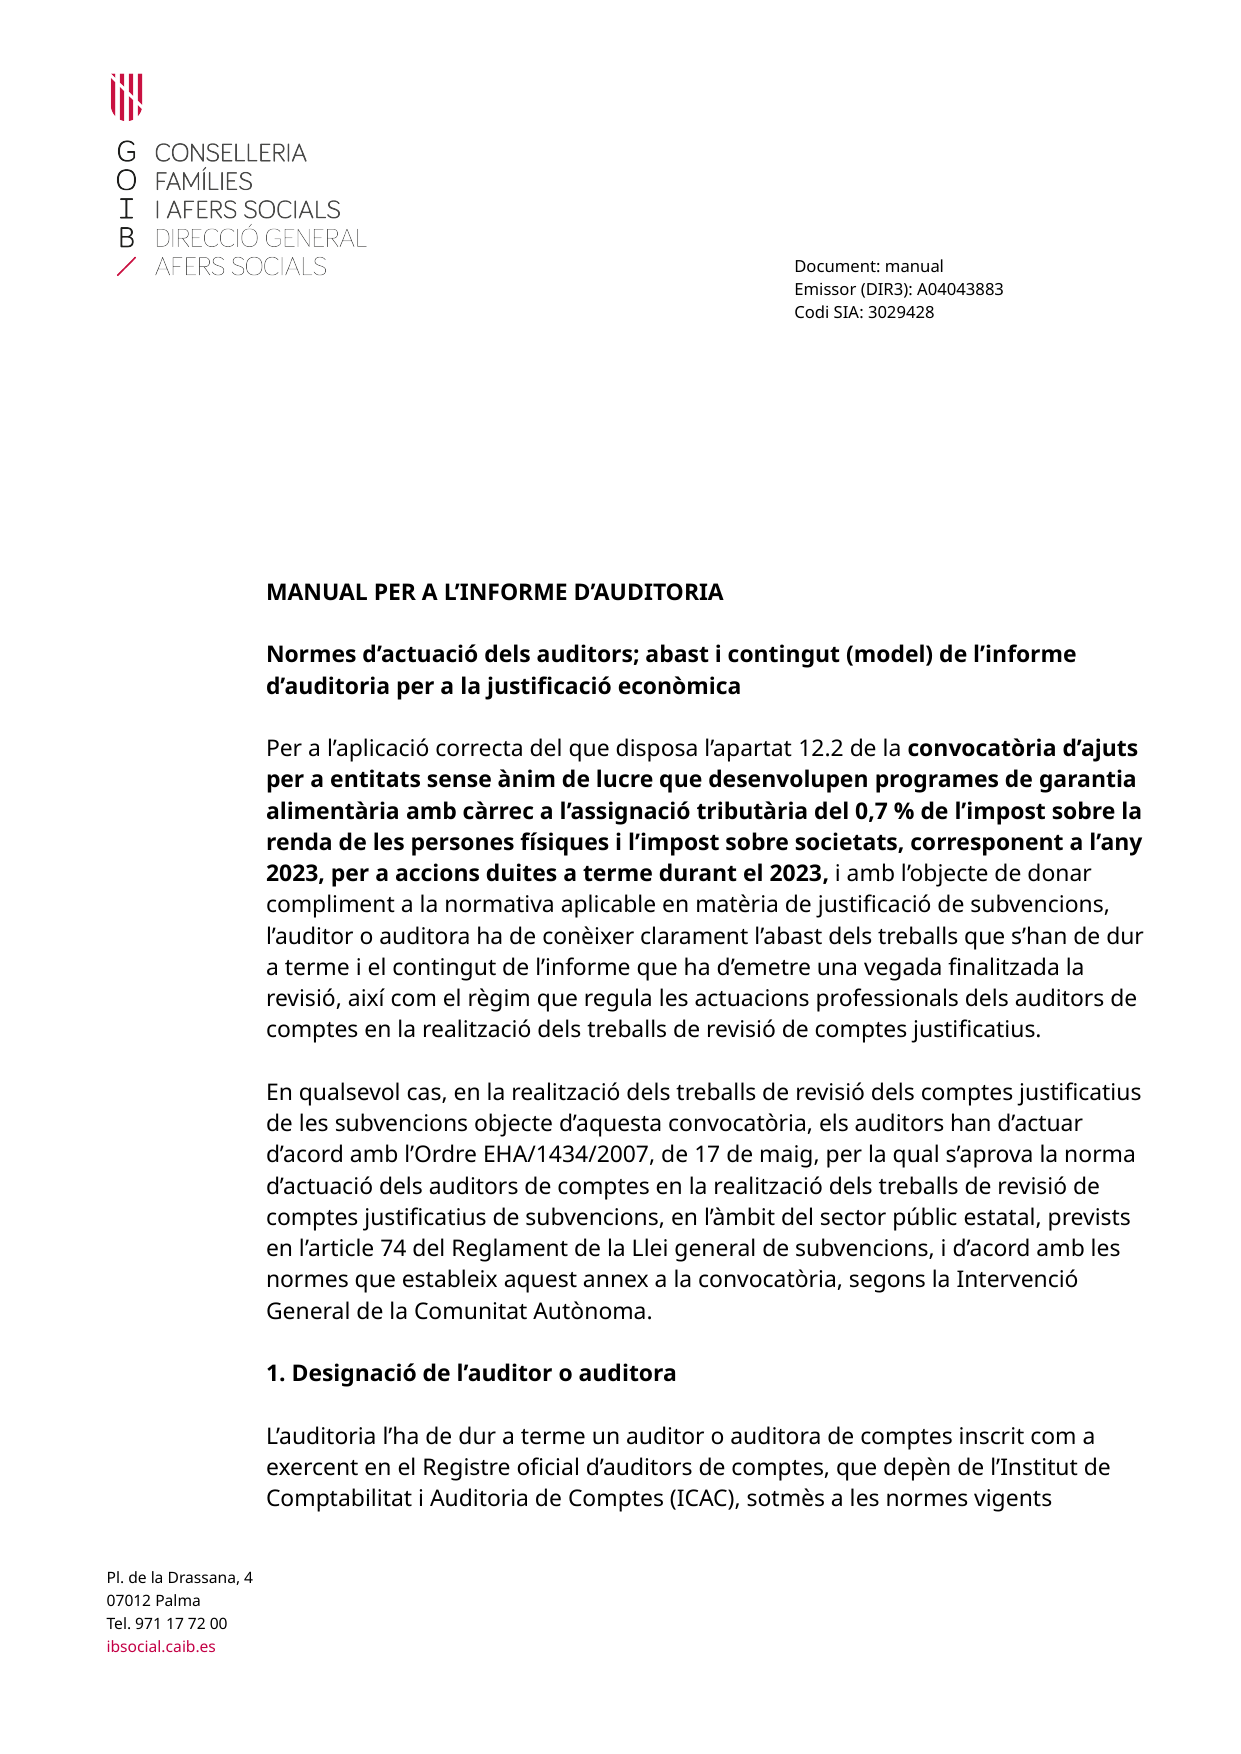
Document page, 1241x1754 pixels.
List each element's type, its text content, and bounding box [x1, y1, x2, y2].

text L’auditoria l’ha de dur a terme un auditor o auditora de comptes inscrit com a exercent en el Registre oficial d’auditors de comptes, que depèn de l’Institut de Comptabilitat i Auditoria de Comptes (ICAC), sotmès a les normes vigents [266, 1419, 1152, 1513]
text En qualsevol cas, en la realització dels treballs de revisió dels comptes justificatius de les subvencions objecte d’aquesta convocatòria, els auditors han d’actuar d’acord amb l’Ordre EHA/1434/2007, de 17 de maig, per la qual s’aprova la norma d’actuació dels auditors de comptes en la realització dels treballs de revisió de comptes justificatius de subvencions, en l’àmbit del sector públic estatal, prevists en l’article 74 del Reglament de la Llei general de subvencions, i d’acord amb les normes que estableix aquest annex a la convocatòria, segons la Intervenció General de la Comunitat Autònoma. [266, 1076, 1152, 1326]
picture [88, 58, 382, 295]
text Per a l’aplicació correcta del que disposa l’apartat 12.2 de la convocatòria d’ajuts per a entitats sense ànim de lucre que desenvolupen programes de garantia alimentària amb càrrec a l’assignació tributària del 0,7 % de l’impost sobre la renda de les persones físiques i l’impost sobre societats, corresponent a l’any 2023, per a accions duites a terme durant el 2023, i amb l’objecte de donar compliment a la normativa aplicable en matèria de justificació de subvencions, l’auditor o auditora ha de conèixer clarament l’abast dels treballs que s’han de dur a terme i el contingut de l’informe que ha d’emetre una vegada finalitzada la revisió, així com el règim que regula les actuacions professionals dels auditors de comptes en la realització dels treballs de revisió de comptes justificatius. [266, 732, 1152, 1044]
text Normes d’actuació dels auditors; abast i contingut (model) de l’informe d’auditoria per a la justificació econòmica [266, 638, 1152, 701]
text 1. Designació de l’auditor o auditora [266, 1357, 1152, 1388]
text MANUAL PER A L’INFORME D’AUDITORIA [266, 576, 1152, 607]
